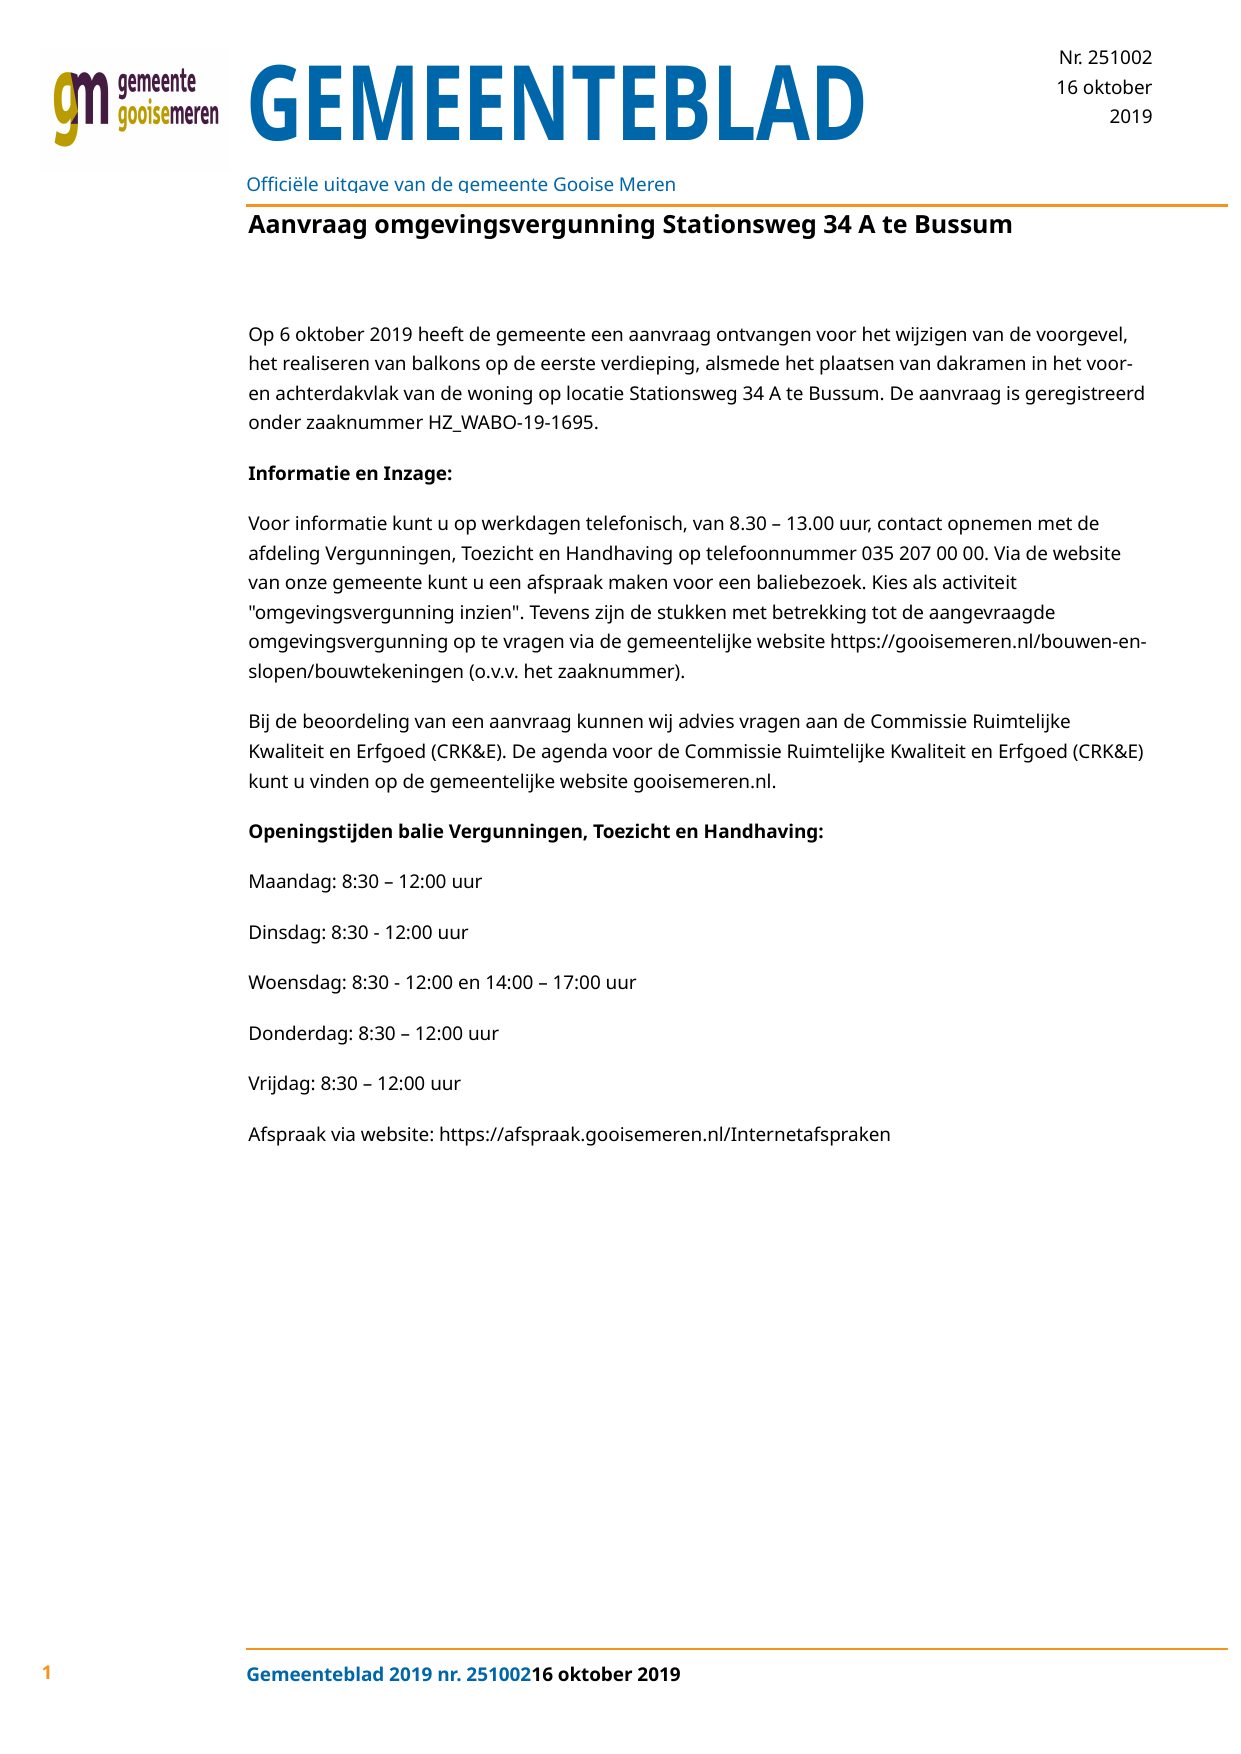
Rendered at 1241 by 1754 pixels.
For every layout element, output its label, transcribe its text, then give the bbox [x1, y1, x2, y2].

picture [41, 47, 231, 172]
text Dinsdag: 8:30 - 12:00 uur [248, 919, 1152, 945]
text Aanvraag omgevingsvergunning Stationsweg 34 A te Bussum [248, 207, 1152, 241]
text Vrijdag: 8:30 – 12:00 uur [248, 1070, 1152, 1096]
text Openingstijden balie Vergunningen, Toezicht en Handhaving: [248, 818, 1152, 844]
text Donderdag: 8:30 – 12:00 uur [248, 1020, 1152, 1046]
text Bij de beoordeling van een aanvraag kunnen wij advies vragen aan de Commissie Ruimtelijke Kwaliteit en Erfgoed (CRK&E). De agenda voor de Commissie Ruimtelijke Kwaliteit en Erfgoed (CRK&E) kunt u vinden op de gemeentelijke website gooisemeren.nl. [248, 709, 1152, 793]
text Woensdag: 8:30 - 12:00 en 14:00 – 17:00 uur [248, 969, 1152, 995]
text Maandag: 8:30 – 12:00 uur [248, 869, 1152, 894]
text Informatie en Inzage: [248, 460, 1152, 486]
text Op 6 oktober 2019 heeft de gemeente een aanvraag ontvangen voor het wijzigen van de voorgevel, het realiseren van balkons op de eerste verdieping, alsmede het plaatsen van dakramen in het voor- en achterdakvlak van de woning op locatie Stationsweg 34 A te Bussum. De aanvraag is geregistreerd onder zaaknummer HZ_WABO-19-1695. [248, 321, 1152, 435]
text Afspraak via website: https://afspraak.gooisemeren.nl/Internetafspraken [248, 1121, 1152, 1146]
text Voor informatie kunt u op werkdagen telefonisch, van 8.30 – 13.00 uur, contact opnemen met de afdeling Vergunningen, Toezicht en Handhaving op telefoonnummer 035 207 00 00. Via de website van onze gemeente kunt u een afspraak maken voor een baliebezoek. Kies als activiteit "omgevingsvergunning inzien". Tevens zijn de stukken met betrekking tot de aangevraagde omgevingsvergunning op te vragen via de gemeentelijke website https://gooisemeren.nl/bouwen-en-slopen/bouwtekeningen (o.v.v. het zaaknummer). [248, 510, 1152, 684]
